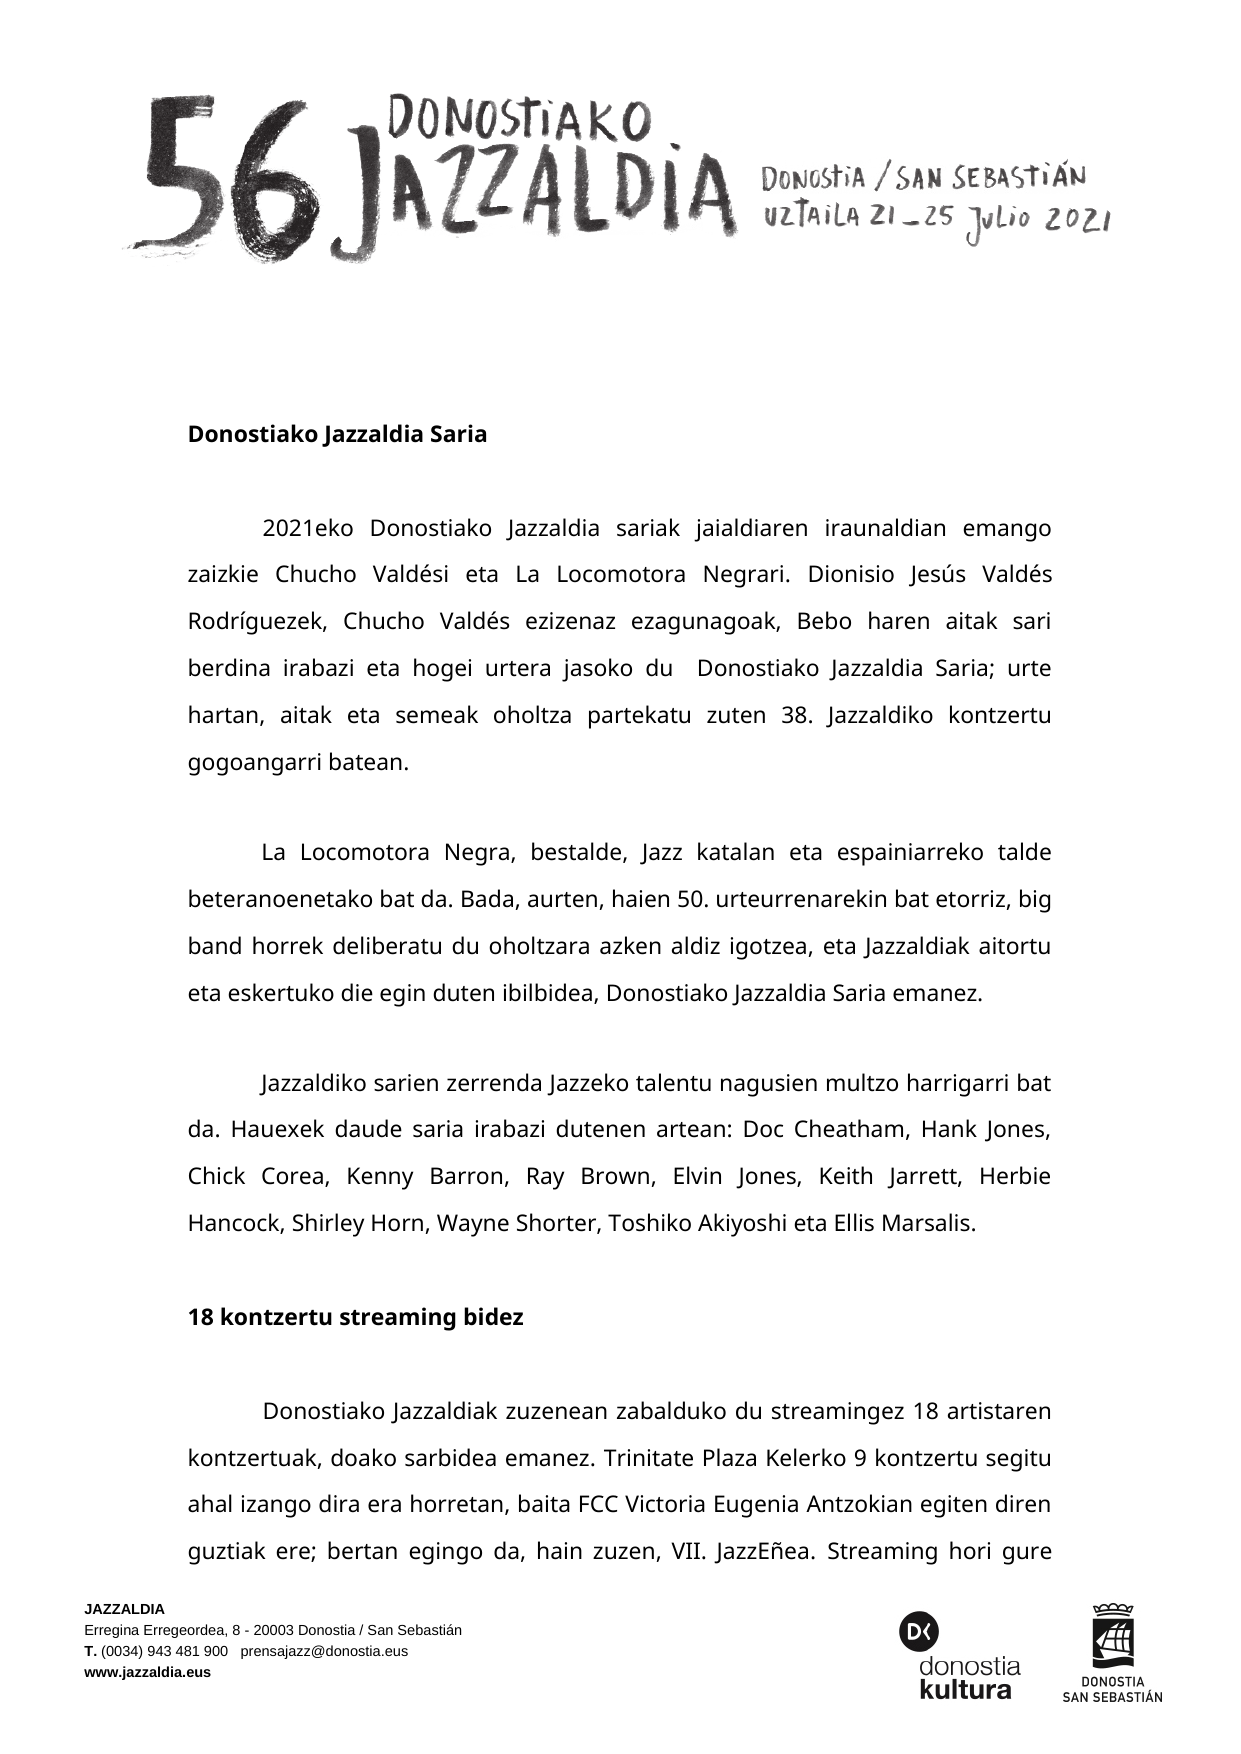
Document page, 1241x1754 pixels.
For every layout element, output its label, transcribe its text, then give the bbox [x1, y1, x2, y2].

picture [1, 1572, 1236, 1751]
text La Locomotora Negra, bestalde, Jazz katalan eta espainiarreko talde beteranoenetako bat da. Bada, aurten, haien 50. urteurrenarekin bat etorriz, big band horrek deliberatu du oholtzara azken aldiz igotzea, eta Jazzaldiak aitortu eta eskertuko die egin duten ibilbidea, Donostiako Jazzaldia Saria emanez. [187, 836, 1053, 1008]
text Jazzaldiko sarien zerrenda Jazzeko talentu nagusien multzo harrigarri bat da. Hauexek daude saria irabazi dutenen artean: Doc Cheatham, Hank Jones, Chick Corea, Kenny Barron, Ray Brown, Elvin Jones, Keith Jarrett, Herbie Hancock, Shirley Horn, Wayne Shorter, Toshiko Akiyoshi eta Ellis Marsalis. [187, 1067, 1053, 1238]
text Donostiako Jazzaldiak zuzenean zabalduko du streamingez 18 artistaren kontzertuak, doako sarbidea emanez. Trinitate Plaza Kelerko 9 kontzertu segitu ahal izango dira era horretan, baita FCC Victoria Eugenia Antzokian egiten diren guztiak ere; bertan egingo da, hain zuzen, VII. JazzEñea. Streaming hori gure [187, 1395, 1053, 1567]
text 18 kontzertu streaming bidez [187, 1301, 1053, 1332]
text Donostiako Jazzaldia Saria [187, 418, 1053, 449]
picture [96, 82, 1150, 271]
text 2021eko Donostiako Jazzaldia sariak jaialdiaren iraunaldian emango zaizkie Chucho Valdési eta La Locomotora Negrari. Dionisio Jesús Valdés Rodríguezek, Chucho Valdés ezizenaz ezagunagoak, Bebo haren aitak sari berdina irabazi eta hogei urtera jasoko du Donostiako Jazzaldia Saria; urte hartan, aitak eta semeak oholtza partekatu zuten 38. Jazzaldiko kontzertu gogoangarri batean. [187, 512, 1053, 777]
